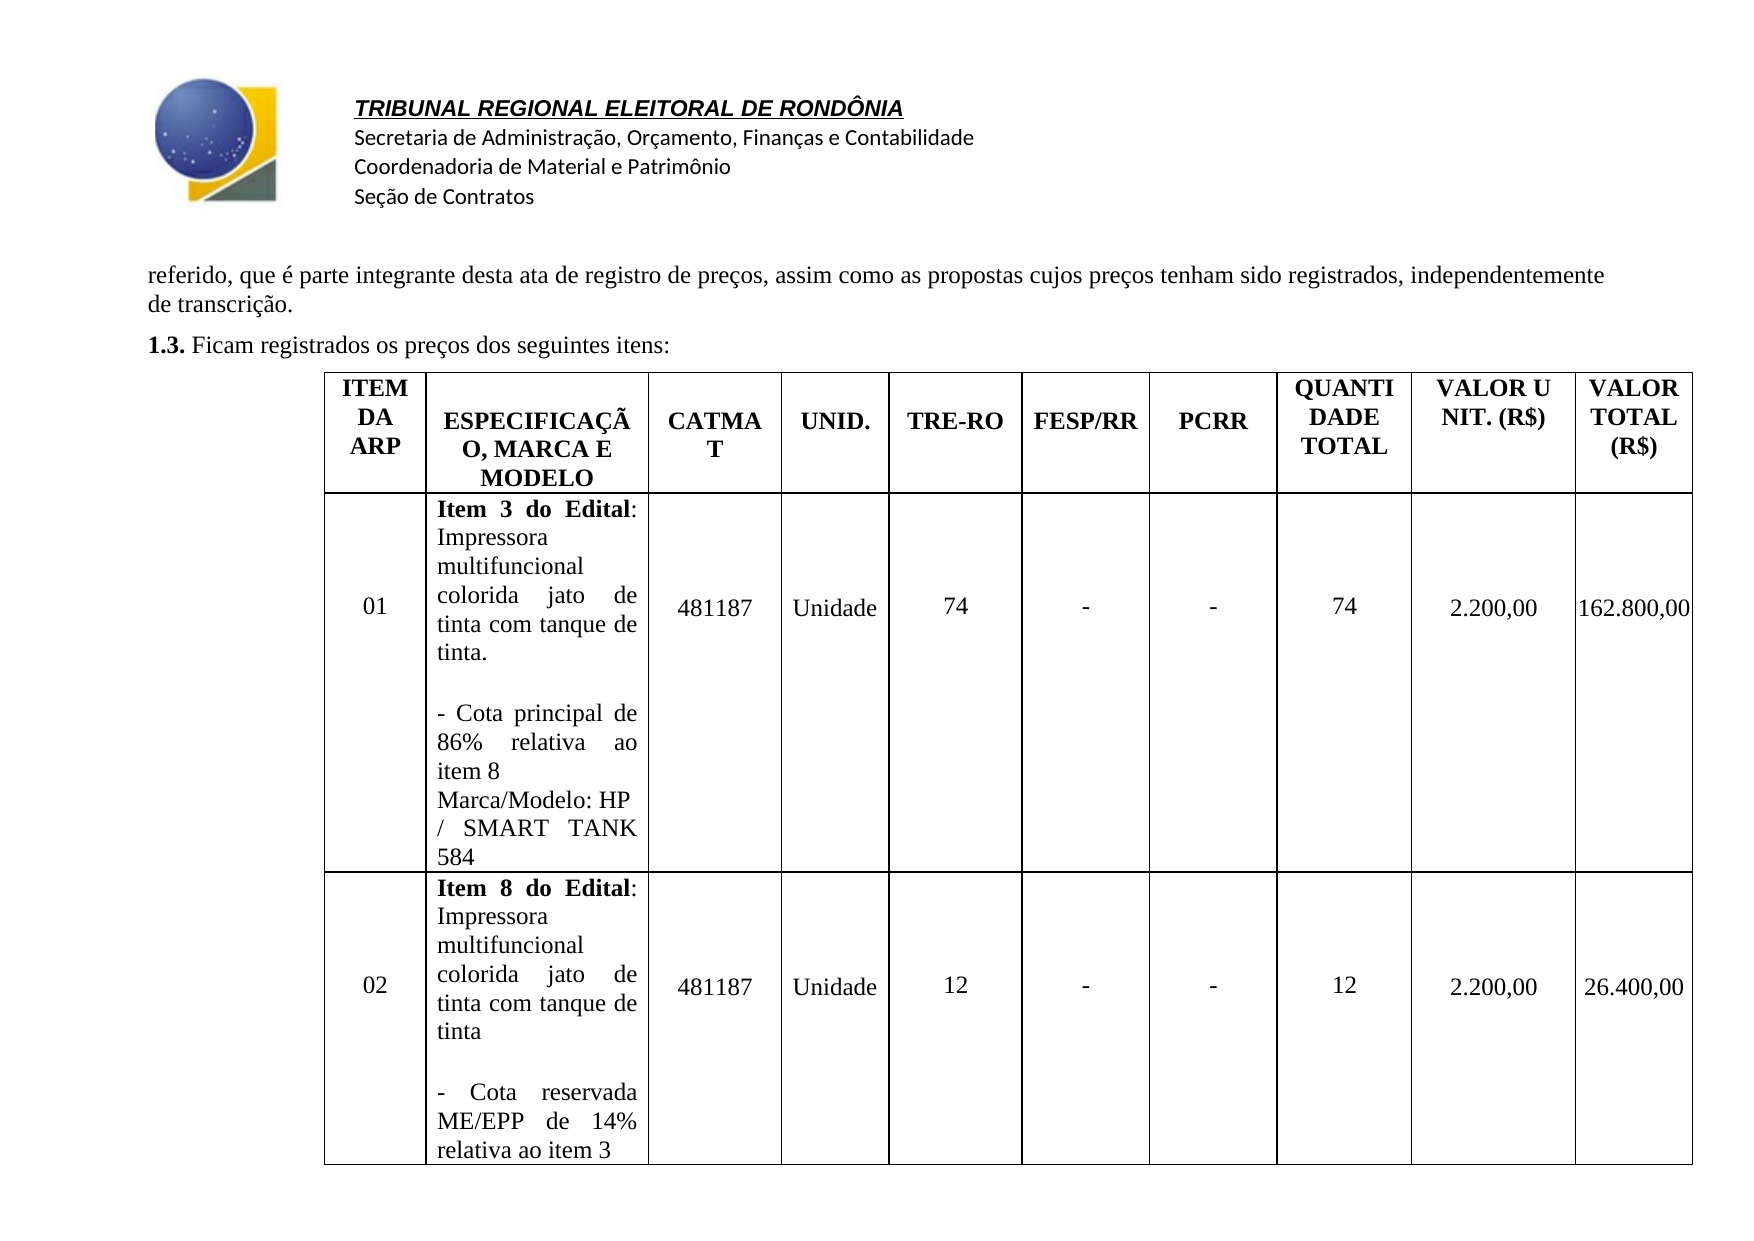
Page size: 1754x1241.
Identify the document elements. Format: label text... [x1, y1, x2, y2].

table_header VALOR UNIT. (R$) [1412, 373, 1575, 492]
table_cell Item 3 do Edital: Impressora multifuncional colorida jato de tinta com tanque de tinta. - Cota principal de 86% relativa ao item 8 Marca/Modelo: HP / SMART TANK 584 [427, 494, 648, 871]
table_header PCRR [1150, 373, 1276, 492]
table_cell 74 [1278, 494, 1411, 871]
table_header UNID. [782, 373, 888, 492]
text 1.3. Ficam registrados os preços dos seguintes itens: [148, 331, 1594, 359]
table_cell 26.400,00 [1576, 873, 1692, 1164]
table_header VALOR TOTAL (R$) [1576, 373, 1692, 492]
table_cell 01 [325, 494, 425, 871]
table_header TRE-RO [890, 373, 1021, 492]
table_cell 2.200,00 [1412, 494, 1575, 871]
text referido, que é parte integrante desta ata de registro de preços, assim como as propostas cujos preços tenham sido registrados, independentemente de transcrição. [148, 261, 1606, 318]
table_cell 74 [890, 494, 1021, 871]
table_cell - [1023, 873, 1149, 1164]
table_cell 2.200,00 [1412, 873, 1575, 1164]
table_cell Unidade [782, 494, 888, 871]
table_cell 12 [890, 873, 1021, 1164]
table_cell Unidade [782, 873, 888, 1164]
table_cell - [1150, 873, 1276, 1164]
table_cell - [1023, 494, 1149, 871]
table_cell 02 [325, 873, 425, 1164]
table_cell 481187 [649, 873, 781, 1164]
table_header ITEM DA ARP [325, 373, 425, 492]
table_header CATMAT [649, 373, 781, 492]
table_cell Item 8 do Edital: Impressora multifuncional colorida jato de tinta com tanque de tinta - Cota reservada ME/EPP de 14% relativa ao item 3 [427, 873, 648, 1164]
table_cell 12 [1278, 873, 1411, 1164]
table_cell 162.800,00 [1576, 494, 1692, 871]
table_cell - [1150, 494, 1276, 871]
table_header QUANTIDADE TOTAL [1278, 373, 1411, 492]
table_cell 481187 [649, 494, 781, 871]
table_header ESPECIFICAÇÃO, MARCA E MODELO [427, 373, 648, 492]
table_header FESP/RR [1023, 373, 1149, 492]
